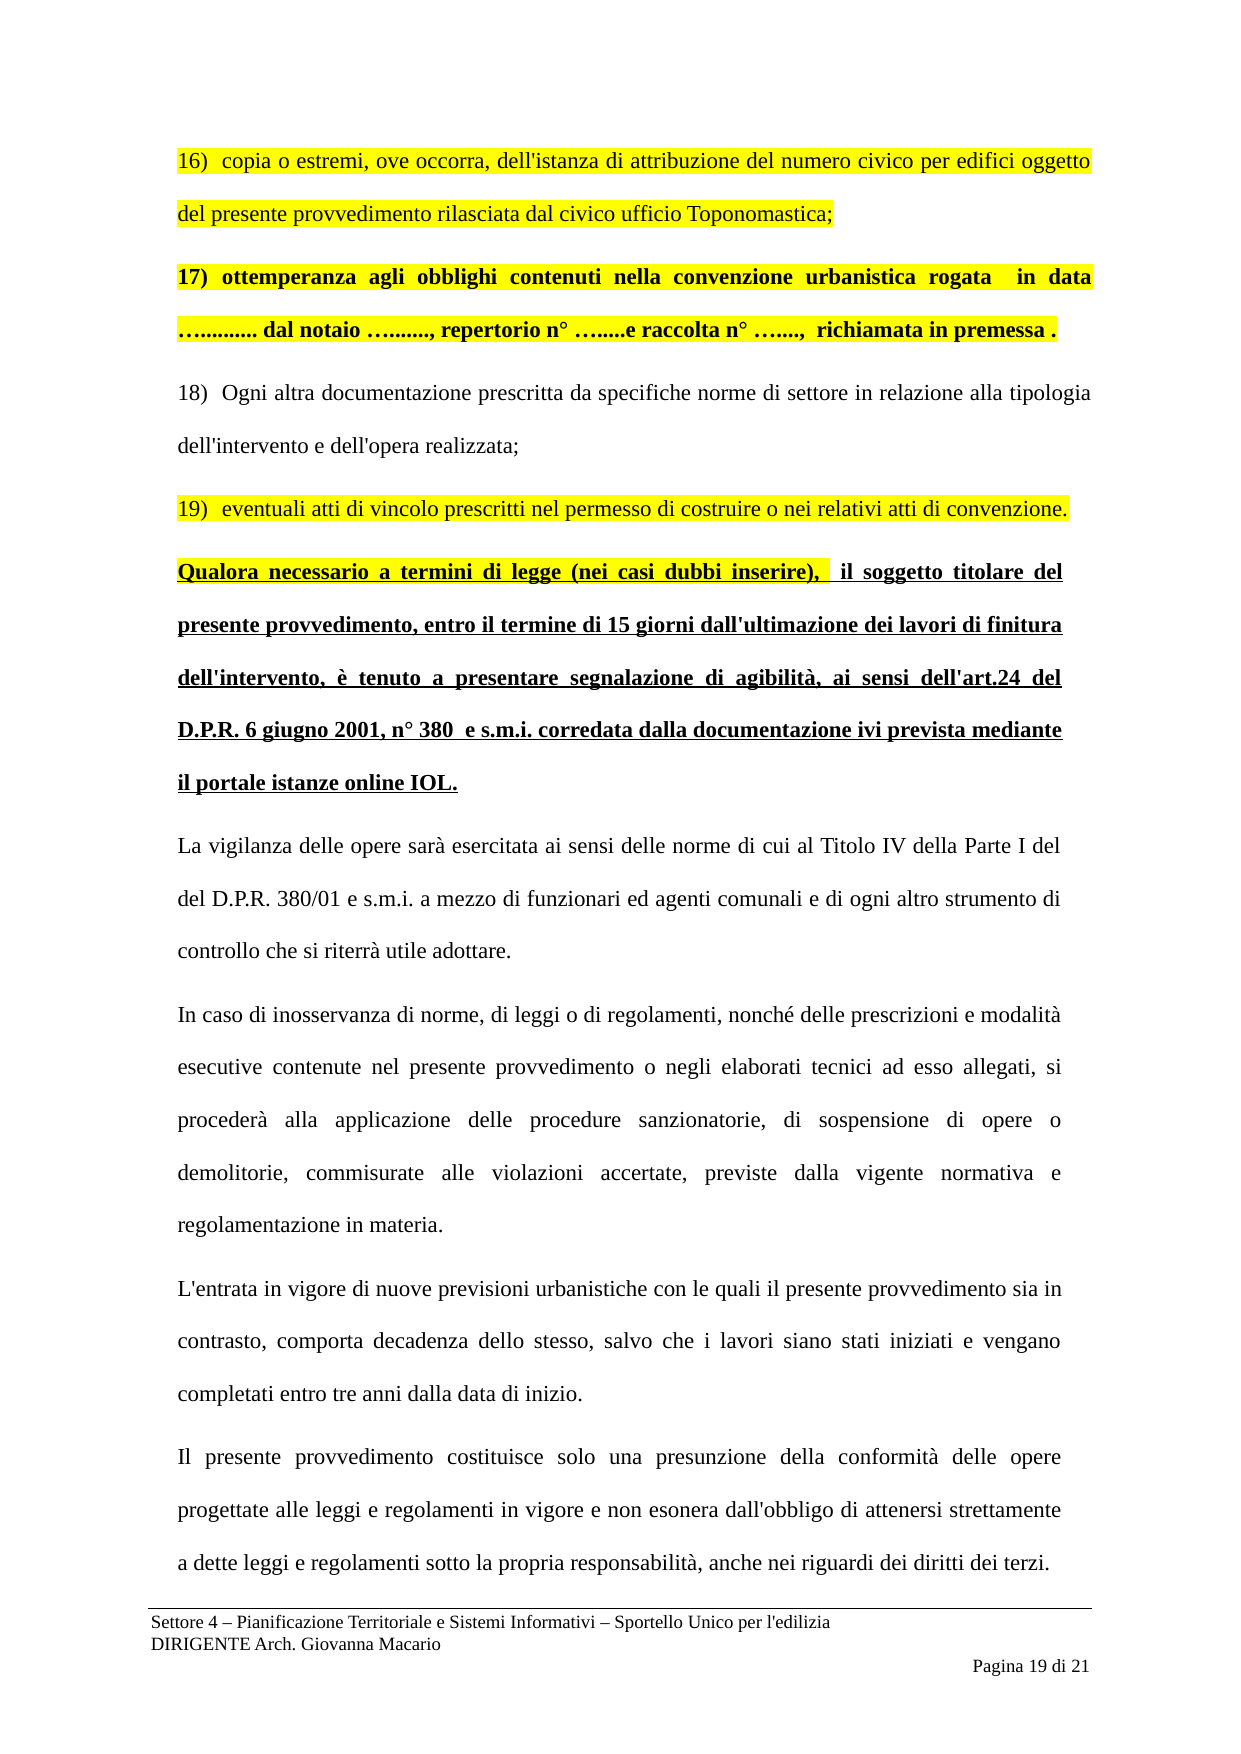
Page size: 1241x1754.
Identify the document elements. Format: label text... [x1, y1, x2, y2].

list copia o estremi, ove occorra, dell'istanza di attribuzione del numero civico per edifici oggetto del presente provvedimento rilasciata dal civico ufficio Toponomastica; [177, 148, 1092, 227]
list Ogni altra documentazione prescritta da specifiche norme di settore in relazione alla tipologia dell'intervento e dell'opera realizzata; [177, 379, 1092, 458]
list ottemperanza agli obblighi contenuti nella convenzione urbanistica rogata in data ….......... dal notaio …......., repertorio n° ….....e raccolta n° …...., richiamata in premessa . [177, 263, 1092, 342]
list eventuali atti di vincolo prescritti nel permesso di costruire o nei relativi atti di convenzione. [177, 495, 1092, 521]
text Il presente provvedimento costituisce solo una presunzione della conformità delle opere progettate alle leggi e regolamenti in vigore e non esonera dall'obbligo di attenersi strettamente a dette leggi e regolamenti sotto la propria responsabilità, anche nei riguardi dei diritti dei terzi. [177, 1443, 1063, 1575]
text L'entrata in vigore di nuove previsioni urbanistiche con le quali il presente provvedimento sia in contrasto, comporta decadenza dello stesso, salvo che i lavori siano stati iniziati e vengano completati entro tre anni dalla data di inizio. [177, 1275, 1063, 1406]
list dell'intervento, è tenuto a presentare segnalazione di agibilità, ai sensi dell'art.24 del D.P.R. 6 giugno 2001, n° 380 e s.m.i. corredata dalla documentazione ivi prevista mediante [177, 635, 1063, 739]
text La vigilanza delle opere sarà esercitata ai sensi delle norme di cui al Titolo IV della Parte I del del D.P.R. 380/01 e s.m.i. a mezzo di funzionari ed agenti comunali e di ogni altro strumento di controllo che si riterrà utile adottare. [177, 832, 1063, 964]
list presente provvedimento, entro il termine di 15 giorni dall'ultimazione dei lavori di finitura [177, 582, 1063, 634]
text In caso di inosservanza di norme, di leggi o di regolamenti, nonché delle prescrizioni e modalità esecutive contenute nel presente provvedimento o negli elaborati tecnici ad esso allegati, si procederà alla applicazione delle procedure sanzionatorie, di sospensione di opere o demolitorie, commisurate alle violazioni accertate, previste dalla vigente normativa e regolamentazione in materia. [177, 1001, 1063, 1238]
list Qualora necessario a termini di legge (nei casi dubbi inserire), il soggetto titolare del [177, 558, 1063, 581]
list il portale istanze online IOL. [177, 740, 1063, 795]
